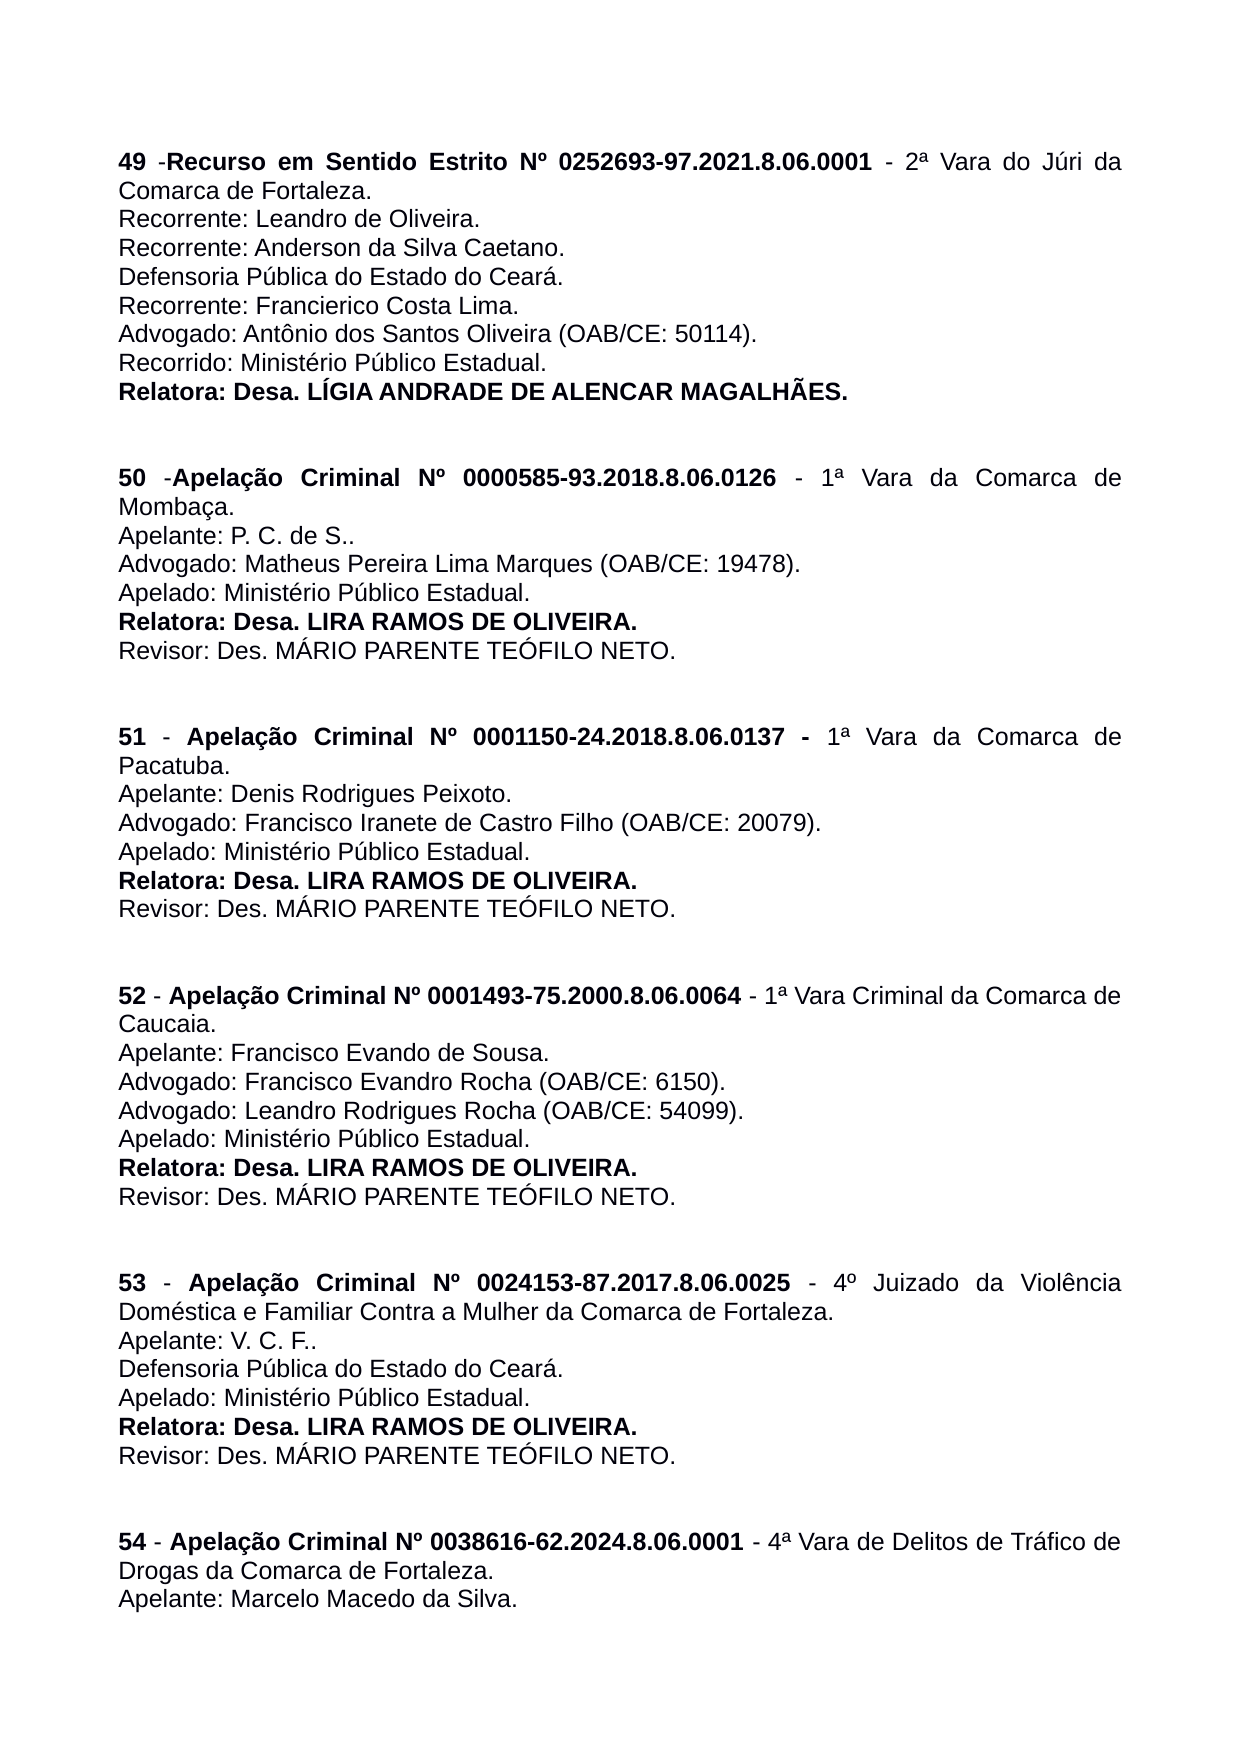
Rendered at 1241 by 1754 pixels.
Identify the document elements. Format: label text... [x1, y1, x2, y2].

text Apelado: Ministério Público Estadual. [118, 1124, 1122, 1153]
text Advogado: Matheus Pereira Lima Marques (OAB/CE: 19478). [118, 549, 1122, 578]
text Defensoria Pública do Estado do Ceará. [118, 262, 1122, 291]
text Apelante: P. C. de S.. [118, 521, 1122, 549]
text 50 -Apelação Criminal Nº 0000585-93.2018.8.06.0126 - 1ª Vara da Comarca de Mombaça. [118, 463, 1122, 521]
text Apelante: Francisco Evando de Sousa. [118, 1038, 1122, 1067]
text Revisor: Des. MÁRIO PARENTE TEÓFILO NETO. [118, 894, 1122, 923]
text 52 - Apelação Criminal Nº 0001493-75.2000.8.06.0064 - 1ª Vara Criminal da Comarca de Caucaia. [118, 981, 1122, 1038]
text Advogado: Francisco Iranete de Castro Filho (OAB/CE: 20079). [118, 808, 1122, 837]
text Apelado: Ministério Público Estadual. [118, 837, 1122, 866]
text Revisor: Des. MÁRIO PARENTE TEÓFILO NETO. [118, 1441, 1122, 1469]
text Advogado: Antônio dos Santos Oliveira (OAB/CE: 50114). [118, 319, 1122, 348]
text Relatora: Desa. LIRA RAMOS DE OLIVEIRA. [118, 1412, 1122, 1441]
text Apelante: Marcelo Macedo da Silva. [118, 1584, 1122, 1613]
text Relatora: Desa. LIRA RAMOS DE OLIVEIRA. [118, 1153, 1122, 1182]
text Apelante: Denis Rodrigues Peixoto. [118, 779, 1122, 808]
text 53 - Apelação Criminal Nº 0024153-87.2017.8.06.0025 - 4º Juizado da Violência Doméstica e Familiar Contra a Mulher da Comarca de Fortaleza. [118, 1268, 1122, 1326]
text Apelante: V. C. F.. [118, 1326, 1122, 1354]
text Advogado: Leandro Rodrigues Rocha (OAB/CE: 54099). [118, 1096, 1122, 1124]
text 54 - Apelação Criminal Nº 0038616-62.2024.8.06.0001 - 4ª Vara de Delitos de Tráfico de Drogas da Comarca de Fortaleza. [118, 1527, 1122, 1584]
text Relatora: Desa. LIRA RAMOS DE OLIVEIRA. [118, 866, 1122, 894]
text Recorrido: Ministério Público Estadual. [118, 348, 1122, 377]
text Defensoria Pública do Estado do Ceará. [118, 1354, 1122, 1383]
text Revisor: Des. MÁRIO PARENTE TEÓFILO NETO. [118, 1182, 1122, 1211]
text Advogado: Francisco Evandro Rocha (OAB/CE: 6150). [118, 1067, 1122, 1096]
text Apelado: Ministério Público Estadual. [118, 578, 1122, 607]
text Recorrente: Leandro de Oliveira. [118, 204, 1122, 233]
text Recorrente: Anderson da Silva Caetano. [118, 233, 1122, 262]
text Apelado: Ministério Público Estadual. [118, 1383, 1122, 1412]
text Relatora: Desa. LIRA RAMOS DE OLIVEIRA. [118, 607, 1122, 636]
text Revisor: Des. MÁRIO PARENTE TEÓFILO NETO. [118, 636, 1122, 664]
text 49 -Recurso em Sentido Estrito Nº 0252693-97.2021.8.06.0001 - 2ª Vara do Júri da Comarca de Fortaleza. [118, 147, 1122, 204]
text Relatora: Desa. LÍGIA ANDRADE DE ALENCAR MAGALHÃES. [118, 377, 1122, 406]
text Recorrente: Francierico Costa Lima. [118, 291, 1122, 319]
text 51 - Apelação Criminal Nº 0001150-24.2018.8.06.0137 - 1ª Vara da Comarca de Pacatuba. [118, 722, 1122, 779]
